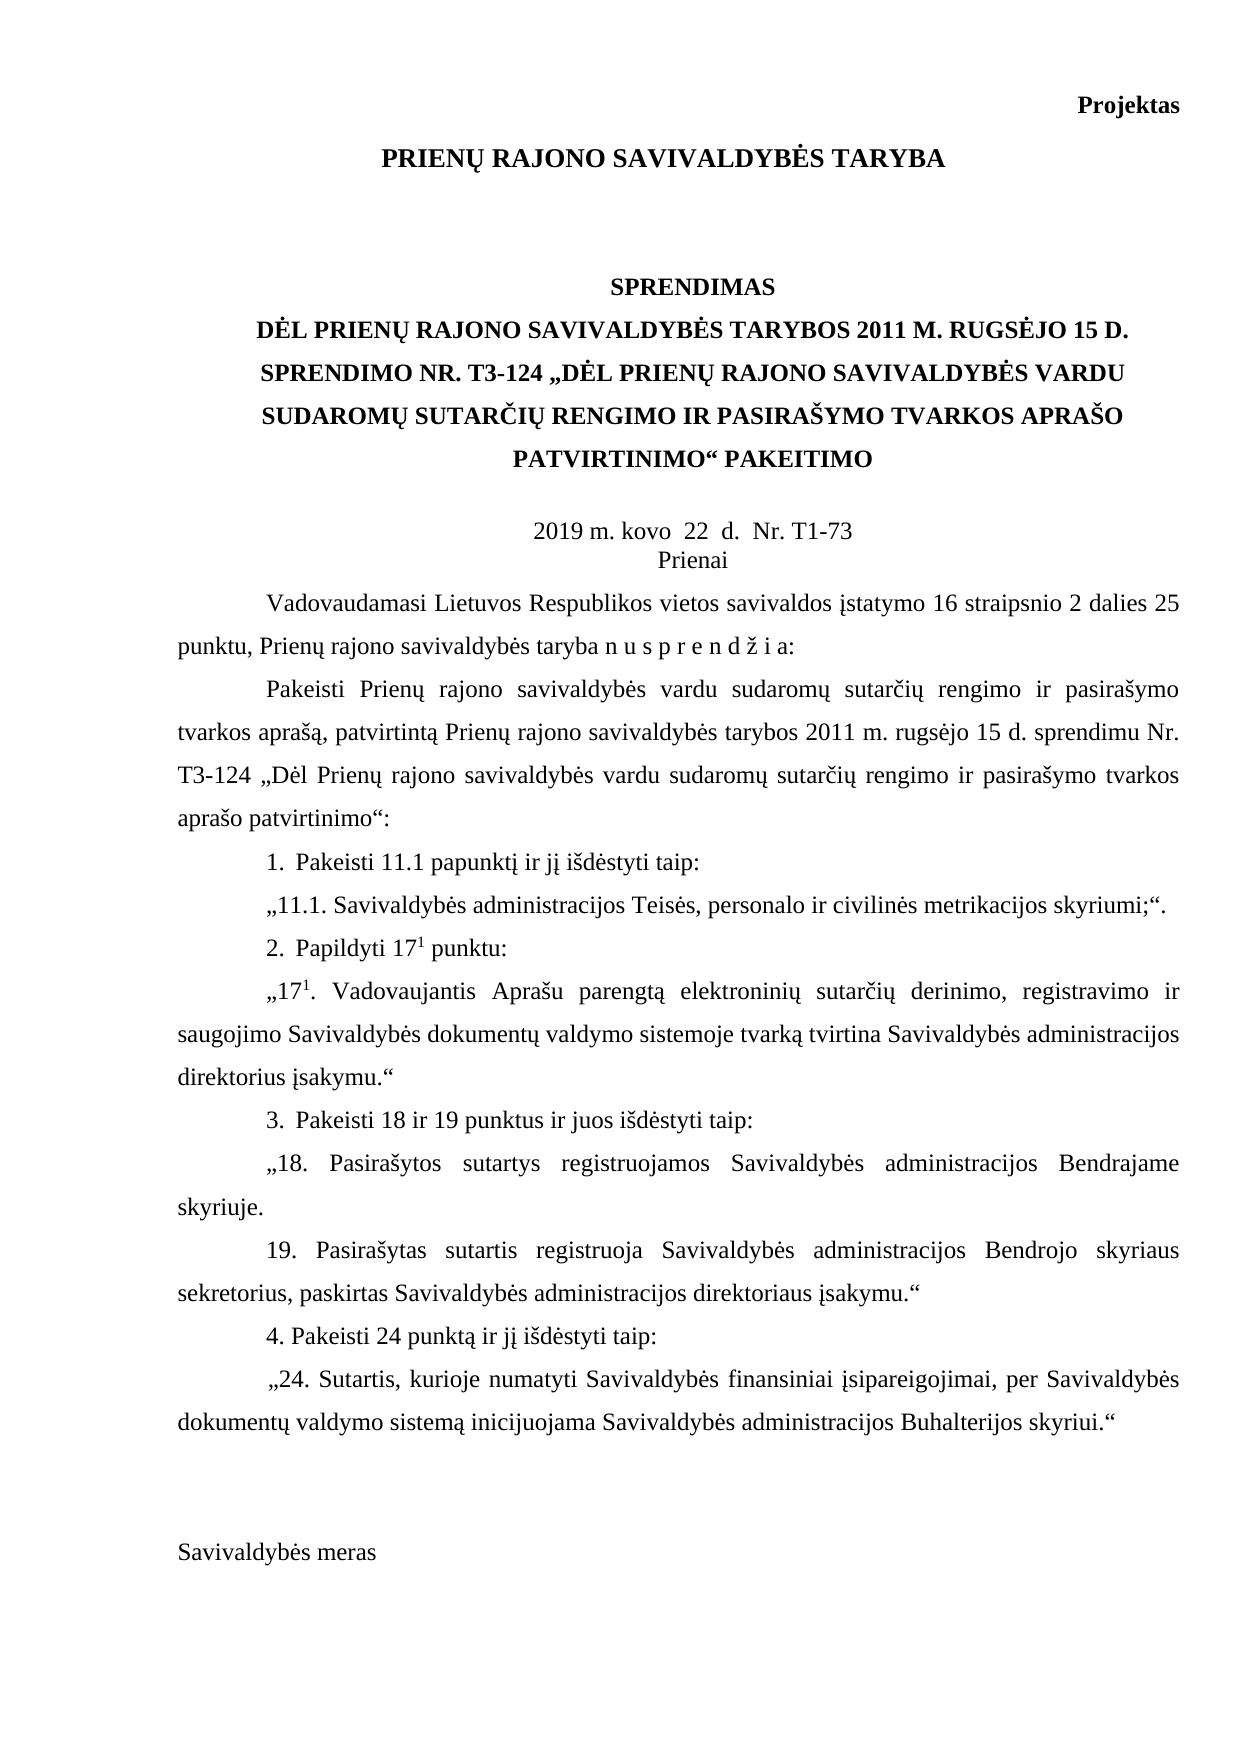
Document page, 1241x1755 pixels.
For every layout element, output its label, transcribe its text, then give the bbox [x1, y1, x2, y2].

text PRIENŲ RAJONO SAVIVALDYBĖS TARYBA [337, 142, 989, 173]
text „24. Sutartis, kurioje numatyti Savivaldybės finansiniai įsipareigojimai, per Savivaldybės dokumentų valdymo sistemą inicijuojama Savivaldybės administracijos Buhalterijos skyriui.“ [177, 1364, 1180, 1436]
text SPRENDIMAS [198, 272, 1188, 300]
text „11.1. Savivaldybės administracijos Teisės, personalo ir civilinės metrikacijos skyriumi;“. [266, 890, 1180, 918]
text 3. Pakeisti 18 ir 19 punktus ir juos išdėstyti taip: [177, 1105, 1180, 1134]
text Pakeisti Prienų rajono savivaldybės vardu sudaromų sutarčių rengimo ir pasirašymo tvarkos aprašą, patvirtintą Prienų rajono savivaldybės tarybos 2011 m. rugsėjo 15 d. sprendimu Nr. T3-124 „Dėl Prienų rajono savivaldybės vardu sudaromų sutarčių rengimo ir pasirašymo tvarkos aprašo patvirtinimo“: [177, 674, 1180, 832]
text Projektas [177, 90, 1180, 119]
text Prienai [198, 545, 1188, 573]
text Vadovaudamasi Lietuvos Respublikos vietos savivaldos įstatymo 16 straipsnio 2 dalies 25 punktu, Prienų rajono savivaldybės taryba n u s p r e n d ž i a: [177, 505, 1180, 660]
text 4. Pakeisti 24 punktą ir jį išdėstyti taip: [177, 1321, 1180, 1350]
text „18. Pasirašytos sutartys registruojamos Savivaldybės administracijos Bendrajame skyriuje. [177, 1148, 1180, 1220]
text DĖL PRIENŲ RAJONO SAVIVALDYBĖS TARYBOS 2011 M. RUGSĖJO 15 D. SPRENDIMO NR. T3-124 „DĖL PRIENŲ RAJONO SAVIVALDYBĖS VARDU SUDAROMŲ SUTARČIŲ RENGIMO IR PASIRAŠYMO TVARKOS APRAŠO PATVIRTINIMO“ PAKEITIMO [198, 315, 1188, 473]
text 2. Papildyti 171 punktu: [266, 933, 1180, 962]
text Savivaldybės meras [177, 1537, 1180, 1565]
text 1. Pakeisti 11.1 papunktį ir jį išdėstyti taip: [266, 847, 1180, 875]
text 2019 m. kovo 22 d. Nr. T1-73 [198, 516, 1188, 545]
text „171. Vadovaujantis Aprašu parengtą elektroninių sutarčių derinimo, registravimo ir saugojimo Savivaldybės dokumentų valdymo sistemoje tvarką tvirtina Savivaldybės administracijos direktorius įsakymu.“ [177, 976, 1180, 1091]
text 19. Pasirašytas sutartis registruoja Savivaldybės administracijos Bendrojo skyriaus sekretorius, paskirtas Savivaldybės administracijos direktoriaus įsakymu.“ [177, 1235, 1180, 1307]
